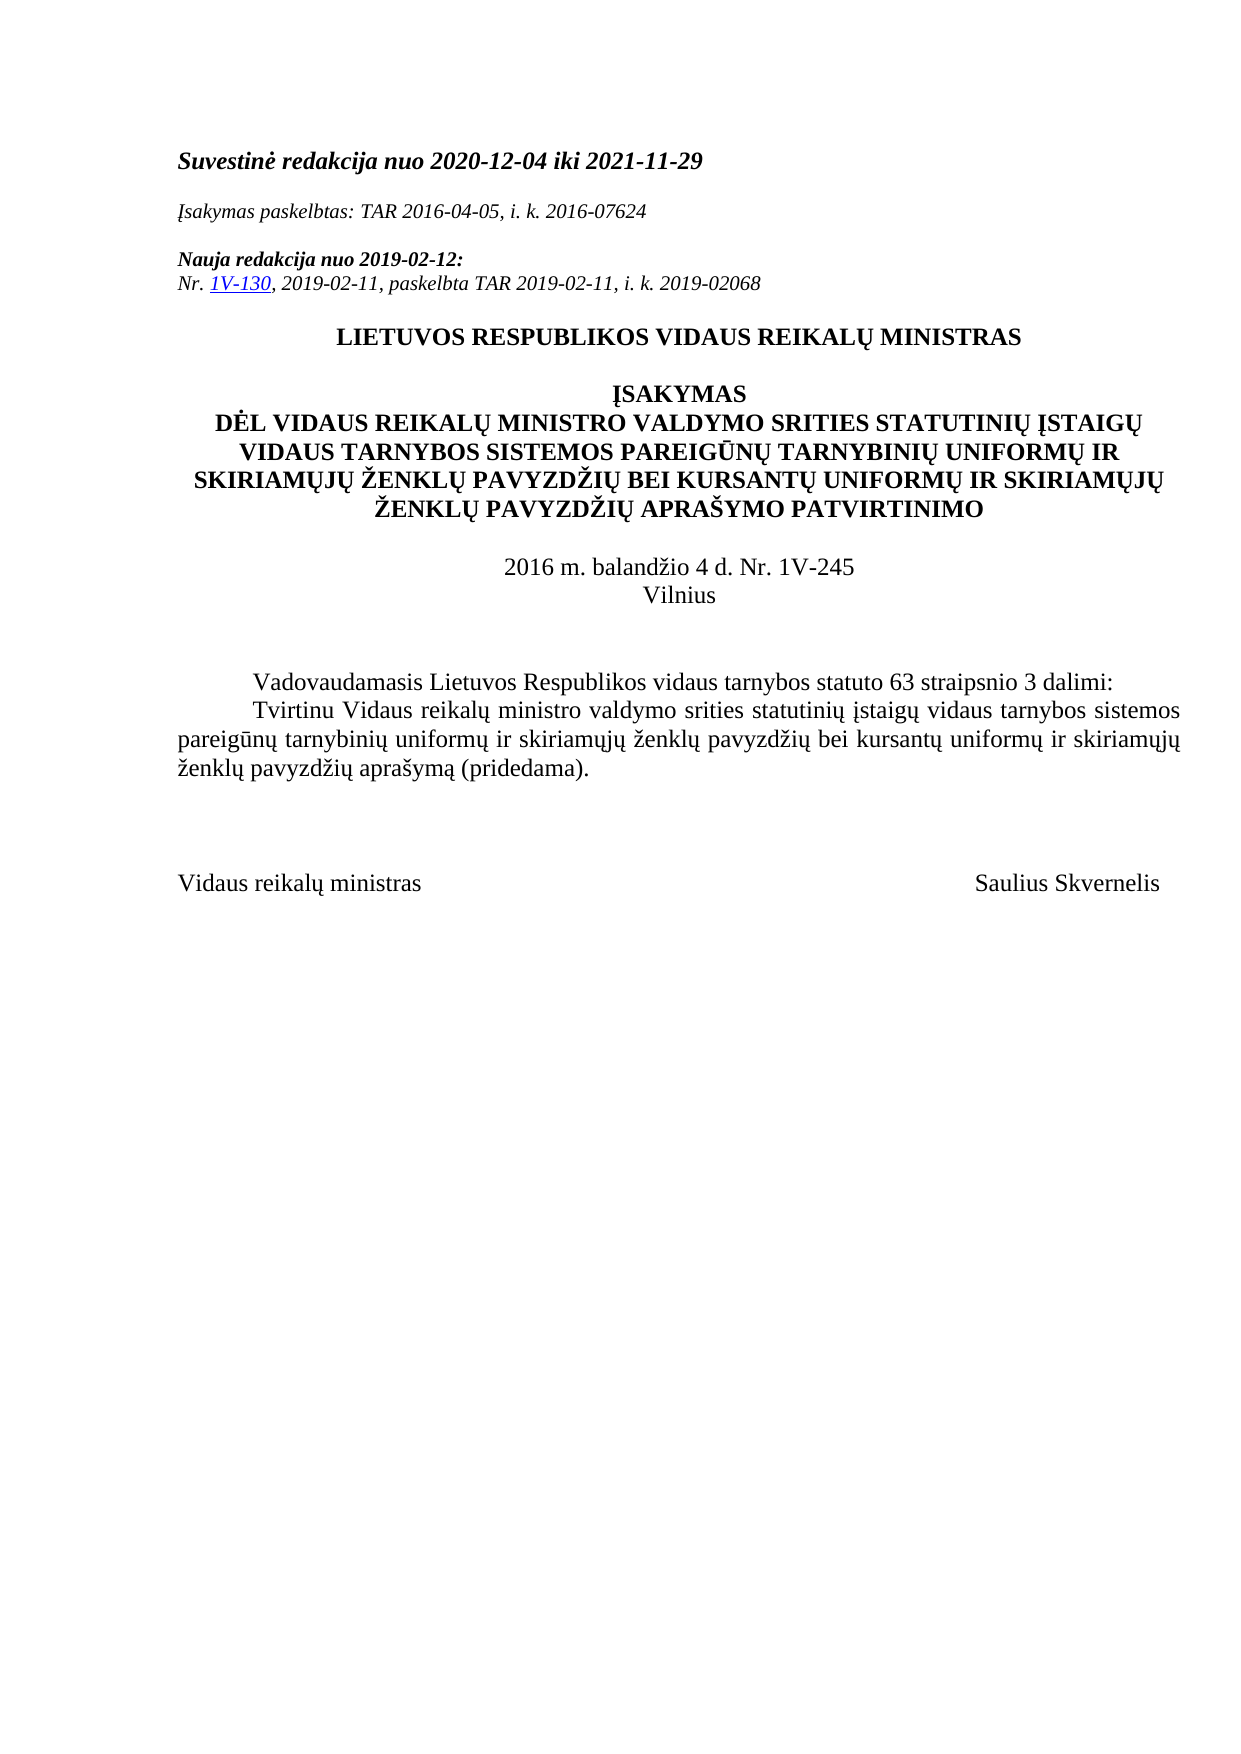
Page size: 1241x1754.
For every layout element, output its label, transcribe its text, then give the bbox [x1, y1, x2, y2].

text ĮSAKYMAS [177, 379, 1181, 408]
text Suvestinė redakcija nuo 2020-12-04 iki 2021-11-29 [177, 146, 1181, 175]
text 2016 m. balandžio 4 d. Nr. 1V-245 [177, 552, 1181, 580]
text DĖL VIDAUS REIKALŲ MINISTRO VALDYMO SRITIES STATUTINIŲ ĮSTAIGŲ VIDAUS TARNYBOS SISTEMOS PAREIGŪNŲ TARNYBINIŲ UNIFORMŲ IR SKIRIAMŲJŲ ŽENKLŲ PAVYZDŽIŲ BEI KURSANTŲ UNIFORMŲ IR SKIRIAMŲJŲ ŽENKLŲ PAVYZDŽIŲ APRAŠYMO PATVIRTINIMO [177, 408, 1181, 523]
text Įsakymas paskelbtas: TAR 2016-04-05, i. k. 2016-07624 [177, 199, 1181, 223]
text Nr. 1V-130, 2019-02-11, paskelbta TAR 2019-02-11, i. k. 2019-02068 [177, 271, 1181, 295]
text Nauja redakcija nuo 2019-02-12: [177, 247, 1181, 271]
text Vilnius [177, 580, 1181, 609]
text Tvirtinu Vidaus reikalų ministro valdymo srities statutinių įstaigų vidaus tarnybos sistemos pareigūnų tarnybinių uniformų ir skiriamųjų ženklų pavyzdžių bei kursantų uniformų ir skiriamųjų ženklų pavyzdžių aprašymą (pridedama). [177, 695, 1181, 782]
text Vadovaudamasis Lietuvos Respublikos vidaus tarnybos statuto 63 straipsnio 3 dalimi: [177, 667, 1181, 695]
text LIETUVOS RESPUBLIKOS VIDAUS REIKALŲ MINISTRAS [177, 322, 1181, 350]
text Vidaus reikalų ministras Saulius Skvernelis [177, 868, 1181, 897]
